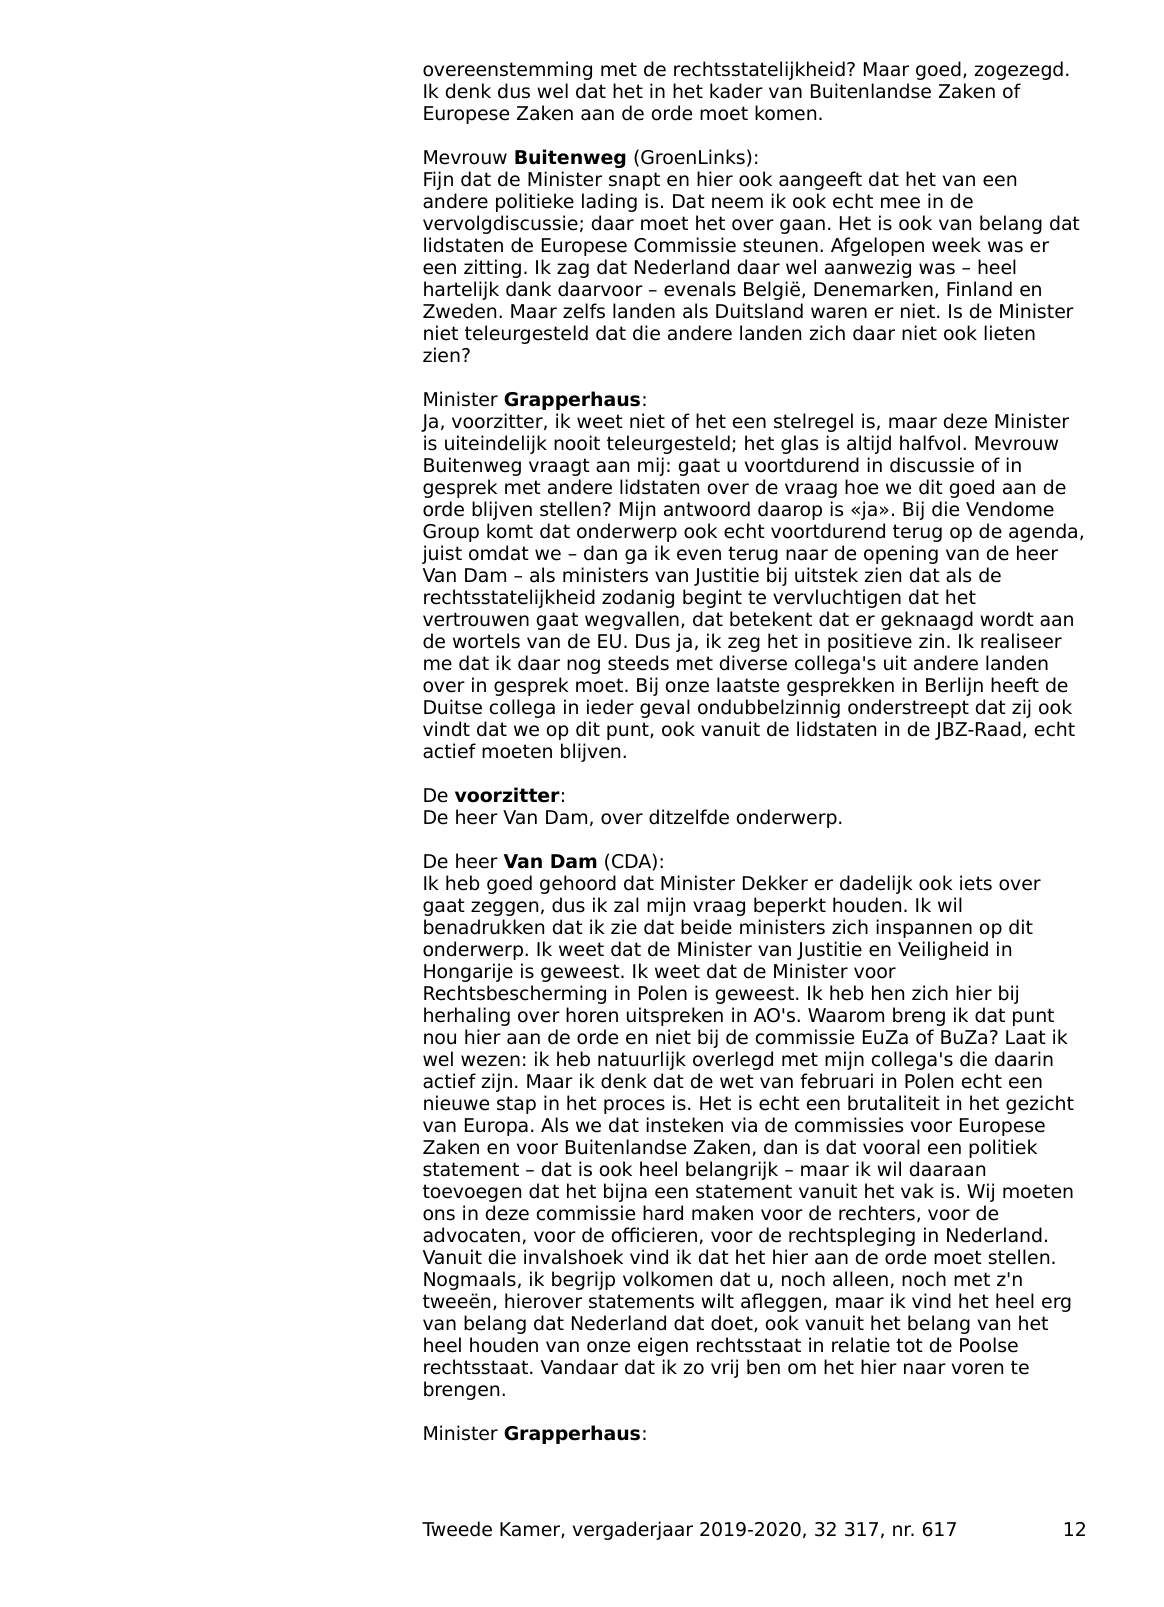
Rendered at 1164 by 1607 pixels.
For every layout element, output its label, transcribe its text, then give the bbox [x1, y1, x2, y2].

text Fijn dat de Minister snapt en hier ook aangeeft dat het van een andere politieke lading is. Dat neem ik ook echt mee in de vervolgdiscussie; daar moet het over gaan. Het is ook van belang dat lidstaten de Europese Commissie steunen. Afgelopen week was er een zitting. Ik zag dat Nederland daar wel aanwezig was – heel hartelijk dank daarvoor – evenals België, Denemarken, Finland en Zweden. Maar zelfs landen als Duitsland waren er niet. Is de Minister niet teleurgesteld dat die andere landen zich daar niet ook lieten zien? [422, 169, 1087, 367]
text Ik heb goed gehoord dat Minister Dekker er dadelijk ook iets over gaat zeggen, dus ik zal mijn vraag beperkt houden. Ik wil benadrukken dat ik zie dat beide ministers zich inspannen op dit onderwerp. Ik weet dat de Minister van Justitie en Veiligheid in Hongarije is geweest. Ik weet dat de Minister voor Rechtsbescherming in Polen is geweest. Ik heb hen zich hier bij herhaling over horen uitspreken in AO's. Waarom breng ik dat punt nou hier aan de orde en niet bij de commissie EuZa of BuZa? Laat ik wel wezen: ik heb natuurlijk overlegd met mijn collega's die daarin actief zijn. Maar ik denk dat de wet van februari in Polen echt een nieuwe stap in het proces is. Het is echt een brutaliteit in het gezicht van Europa. Als we dat insteken via de commissies voor Europese Zaken en voor Buitenlandse Zaken, dan is dat vooral een politiek statement – dat is ook heel belangrijk – maar ik wil daaraan toevoegen dat het bijna een statement vanuit het vak is. Wij moeten ons in deze commissie hard maken voor de rechters, voor de advocaten, voor de officieren, voor de rechtspleging in Nederland. Vanuit die invalshoek vind ik dat het hier aan de orde moet stellen. Nogmaals, ik begrijp volkomen dat u, noch alleen, noch met z'n tweeën, hierover statements wilt afleggen, maar ik vind het heel erg van belang dat Nederland dat doet, ook vanuit het belang van het heel houden van onze eigen rechtsstaat in relatie tot de Poolse rechtsstaat. Vandaar dat ik zo vrij ben om het hier naar voren te brengen. [422, 873, 1087, 1401]
text Minister Grapperhaus: [422, 1423, 1087, 1445]
text De voorzitter: [422, 785, 1087, 807]
text Ja, voorzitter, ik weet niet of het een stelregel is, maar deze Minister is uiteindelijk nooit teleurgesteld; het glas is altijd halfvol. Mevrouw Buitenweg vraagt aan mij: gaat u voortdurend in discussie of in gesprek met andere lidstaten over de vraag hoe we dit goed aan de orde blijven stellen? Mijn antwoord daarop is «ja». Bij die Vendome Group komt dat onderwerp ook echt voortdurend terug op de agenda, juist omdat we – dan ga ik even terug naar de opening van de heer Van Dam – als ministers van Justitie bij uitstek zien dat als de rechtsstatelijkheid zodanig begint te vervluchtigen dat het vertrouwen gaat wegvallen, dat betekent dat er geknaagd wordt aan de wortels van de EU. Dus ja, ik zeg het in positieve zin. Ik realiseer me dat ik daar nog steeds met diverse collega's uit andere landen over in gesprek moet. Bij onze laatste gesprekken in Berlijn heeft de Duitse collega in ieder geval ondubbelzinnig onderstreept dat zij ook vindt dat we op dit punt, ook vanuit de lidstaten in de JBZ-Raad, echt actief moeten blijven. [422, 411, 1087, 763]
text Mevrouw Buitenweg (GroenLinks): [422, 147, 1087, 169]
text Minister Grapperhaus: [422, 389, 1087, 411]
text De heer Van Dam (CDA): [422, 851, 1087, 873]
text De heer Van Dam, over ditzelfde onderwerp. [422, 807, 1087, 829]
text overeenstemming met de rechtsstatelijkheid? Maar goed, zogezegd. Ik denk dus wel dat het in het kader van Buitenlandse Zaken of Europese Zaken aan de orde moet komen. [422, 59, 1087, 125]
